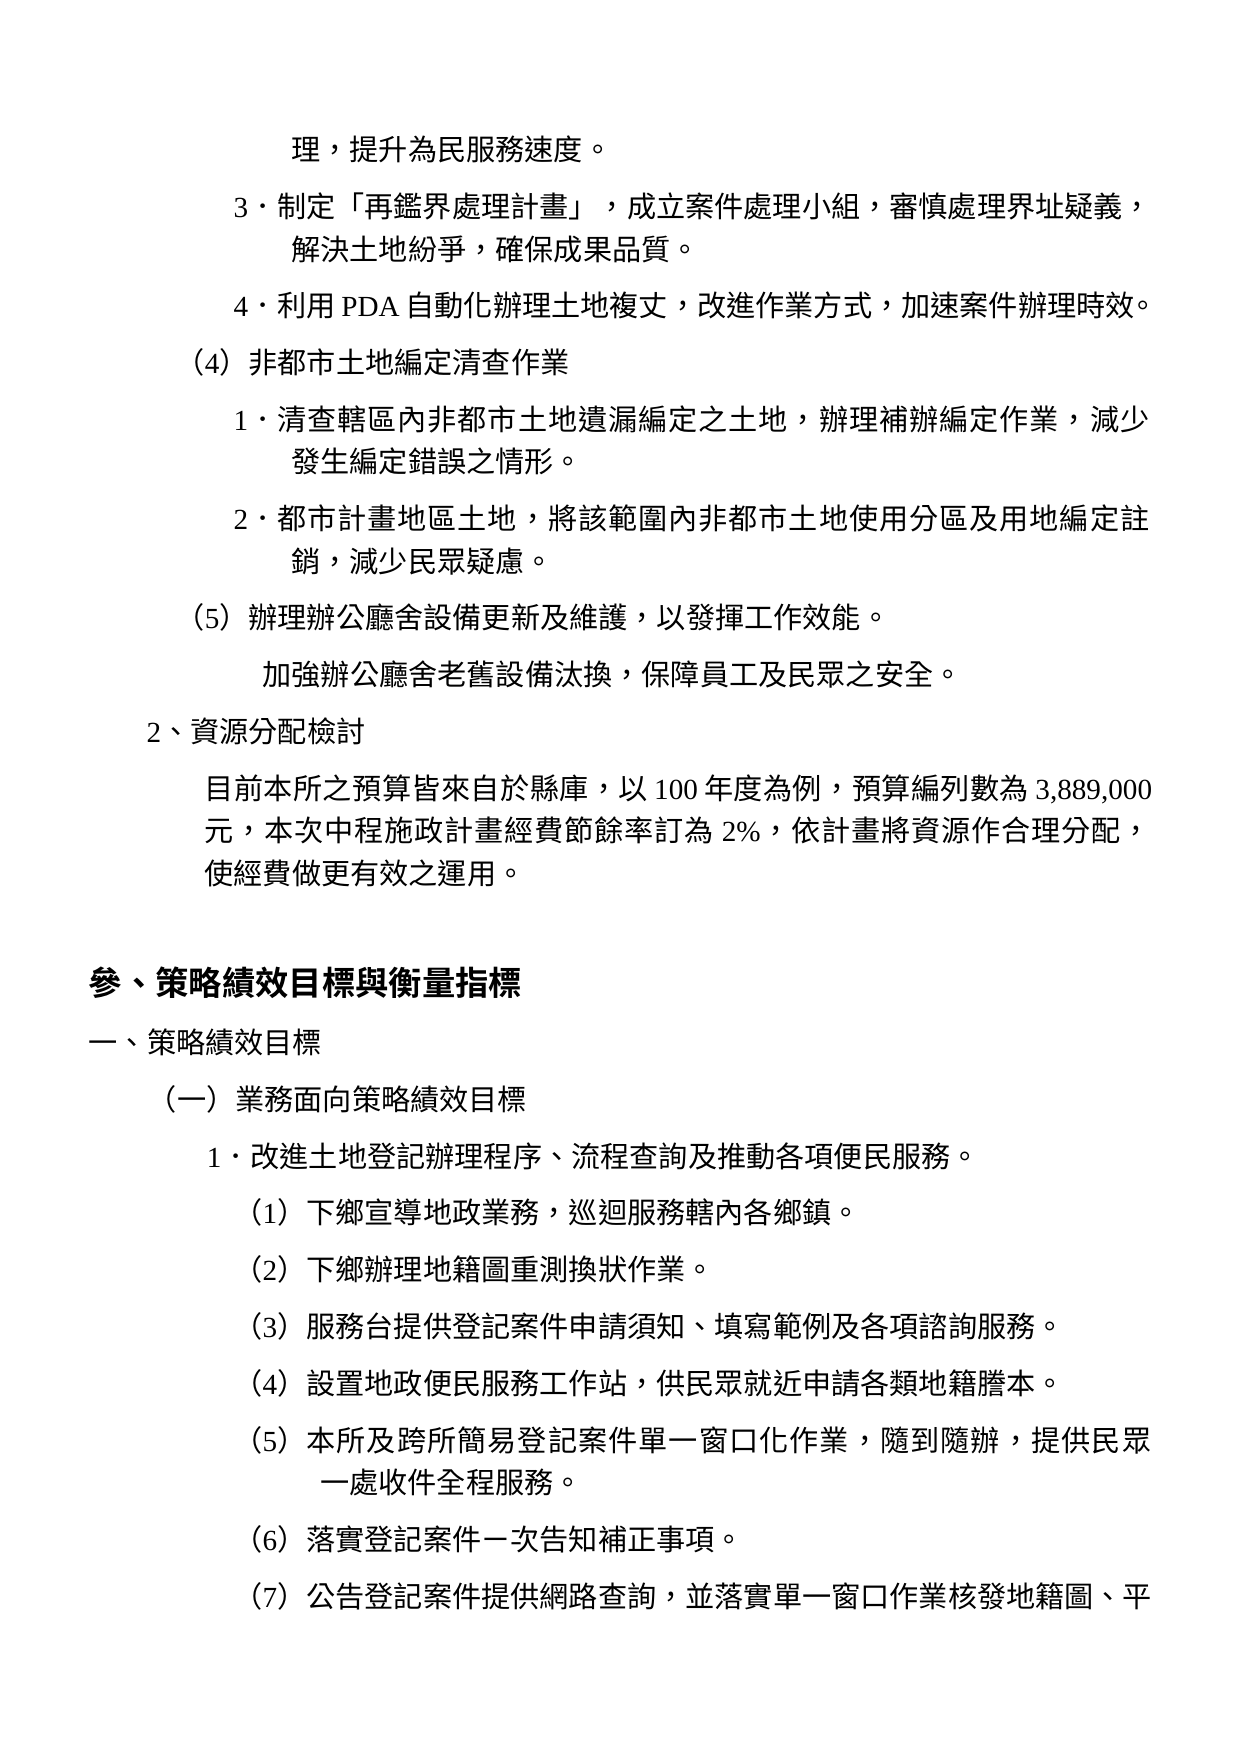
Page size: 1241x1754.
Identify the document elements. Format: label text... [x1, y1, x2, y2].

text 一、策略績效目標 [88, 1019, 1152, 1062]
list 清查轄區內非都市土地遺漏編定之土地，辦理補辦編定作業，減少發生編定錯誤之情形。 [233, 397, 1152, 481]
text 加強辦公廳舍老舊設備汰換，保障員工及民眾之安全。 [262, 652, 1152, 694]
list 都市計畫地區土地，將該範圍內非都市土地使用分區及用地編定註銷，減少民眾疑慮。 [233, 496, 1152, 581]
list 改進土地登記辦理程序、流程查詢及推動各項便民服務。 [207, 1133, 1152, 1175]
list 落實登記案件ㄧ次告知補正事項。 [233, 1517, 1152, 1559]
list 非都市土地編定清查作業 [175, 340, 1152, 382]
list 資源分配檢討 [146, 709, 1152, 751]
text 參、策略績效目標與衡量指標 [88, 957, 1152, 1005]
text （一）業務面向策略績效目標 [148, 1076, 1152, 1118]
list 下鄉辦理地籍圖重測換狀作業。 [233, 1247, 1152, 1289]
list 下鄉宣導地政業務，巡迴服務轄內各鄉鎮。 [233, 1190, 1152, 1232]
list 理，提升為民服務速度。 [233, 127, 1152, 169]
list 制定「再鑑界處理計畫」，成立案件處理小組，審慎處理界址疑義，解決土地紛爭，確保成果品質。 [233, 184, 1152, 268]
text 目前本所之預算皆來自於縣庫，以100年度為例，預算編列數為3,889,000元，本次中程施政計畫經費節餘率訂為2%，依計畫將資源作合理分配，使經費做更有效之運用。 [204, 766, 1152, 893]
list 辦理辦公廳舍設備更新及維護，以發揮工作效能。 [175, 595, 1152, 637]
list 本所及跨所簡易登記案件單一窗口化作業，隨到隨辦，提供民眾一處收件全程服務。 [233, 1417, 1152, 1502]
list 服務台提供登記案件申請須知、填寫範例及各項諮詢服務。 [233, 1304, 1152, 1346]
list 公告登記案件提供網路查詢，並落實單一窗口作業核發地籍圖、平 [233, 1573, 1152, 1616]
list 利用PDA自動化辦理土地複丈，改進作業方式，加速案件辦理時效。 [233, 283, 1152, 325]
list 設置地政便民服務工作站，供民眾就近申請各類地籍謄本。 [233, 1361, 1152, 1403]
